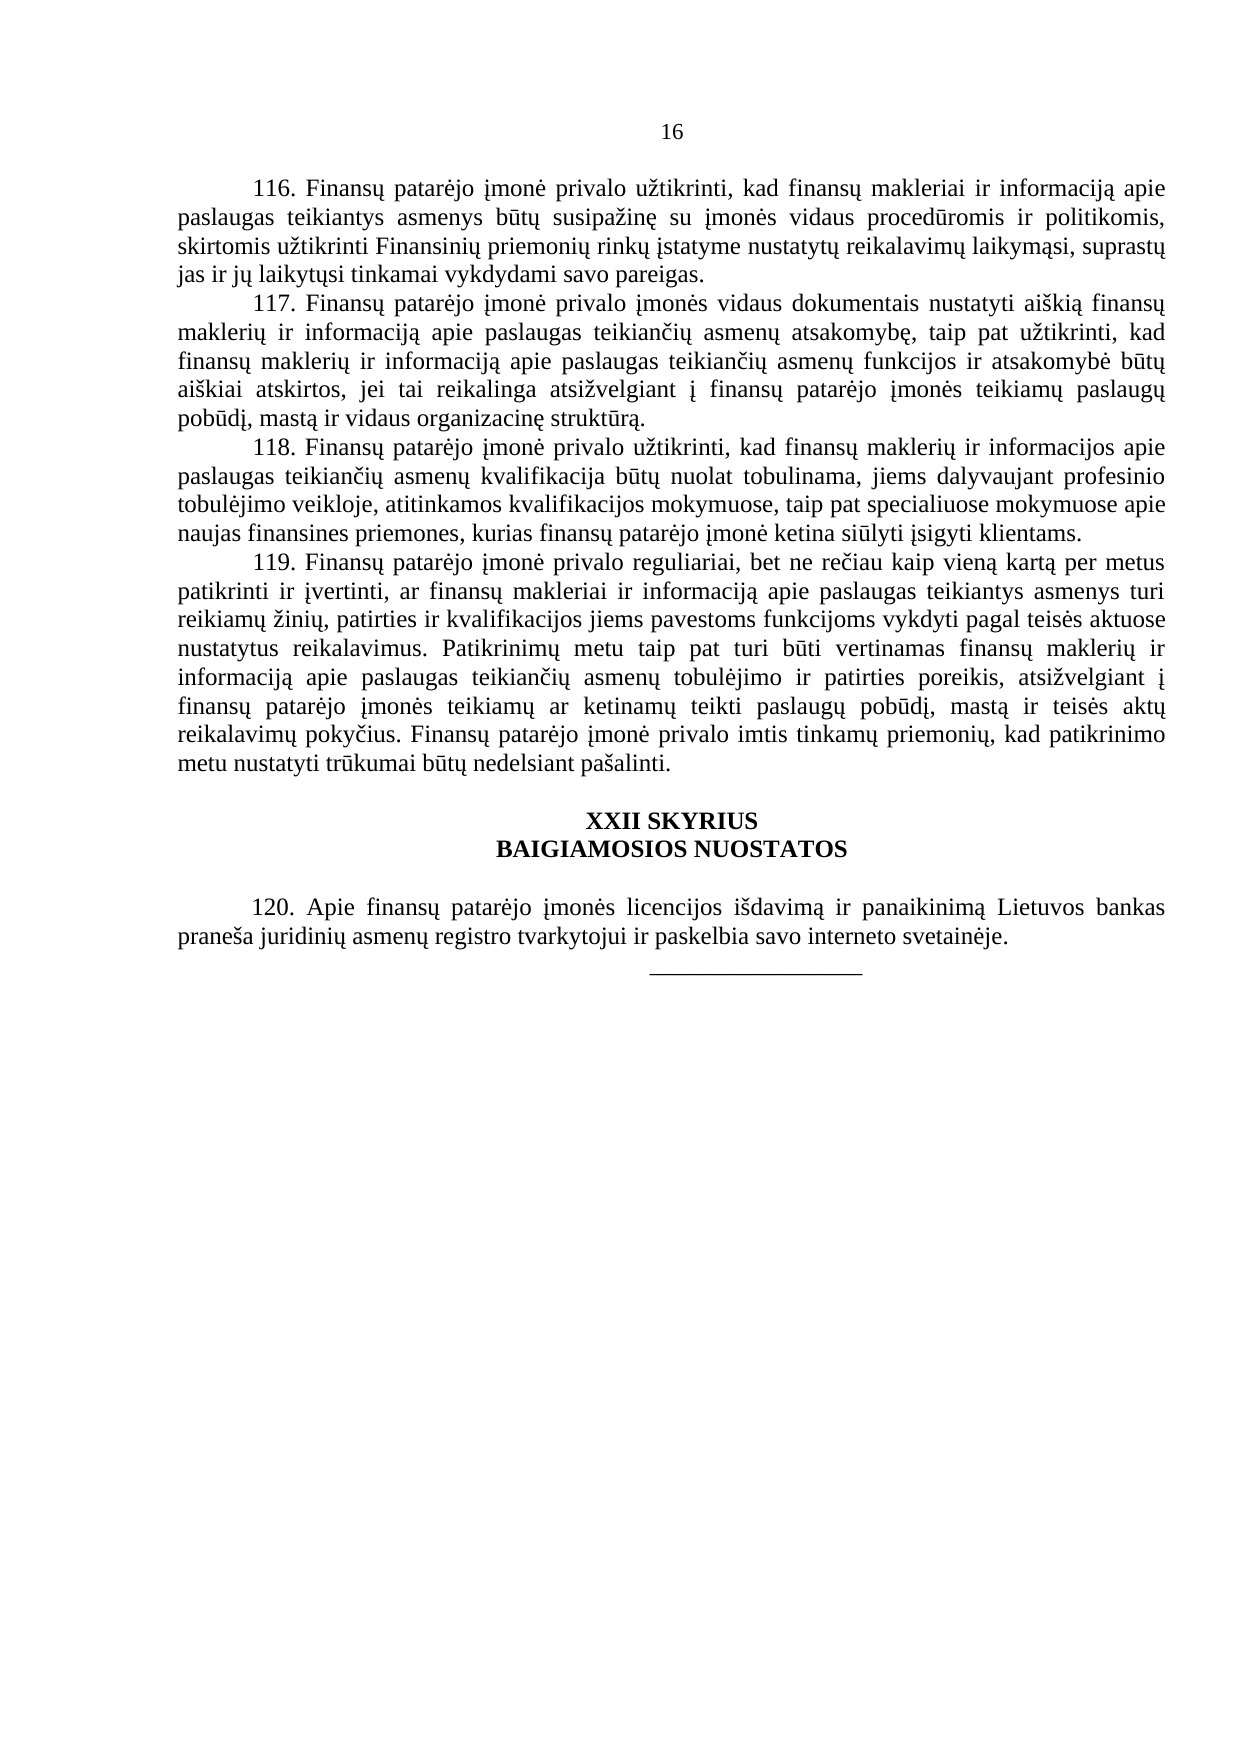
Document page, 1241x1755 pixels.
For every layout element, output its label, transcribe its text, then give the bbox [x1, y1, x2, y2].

text 116. Finansų patarėjo įmonė privalo užtikrinti, kad finansų makleriai ir informaciją apie paslaugas teikiantys asmenys būtų susipažinę su įmonės vidaus procedūromis ir politikomis, skirtomis užtikrinti Finansinių priemonių rinkų įstatyme nustatytų reikalavimų laikymąsi, suprastų jas ir jų laikytųsi tinkamai vykdydami savo pareigas. [177, 173, 1166, 288]
text 120. Apie finansų patarėjo įmonės licencijos išdavimą ir panaikinimą Lietuvos bankas praneša juridinių asmenų registro tvarkytojui ir paskelbia savo interneto svetainėje. [177, 892, 1166, 949]
text 118. Finansų patarėjo įmonė privalo užtikrinti, kad finansų maklerių ir informacijos apie paslaugas teikiančių asmenų kvalifikacija būtų nuolat tobulinama, jiems dalyvaujant profesinio tobulėjimo veikloje, atitinkamos kvalifikacijos mokymuose, taip pat specialiuose mokymuose apie naujas finansines priemones, kurias finansų patarėjo įmonė ketina siūlyti įsigyti klientams. [177, 432, 1166, 547]
text XXII SKYRIUS [177, 806, 1166, 834]
text _________________ [649, 949, 1166, 978]
text 117. Finansų patarėjo įmonė privalo įmonės vidaus dokumentais nustatyti aiškią finansų maklerių ir informaciją apie paslaugas teikiančių asmenų atsakomybę, taip pat užtikrinti, kad finansų maklerių ir informaciją apie paslaugas teikiančių asmenų funkcijos ir atsakomybė būtų aiškiai atskirtos, jei tai reikalinga atsižvelgiant į finansų patarėjo įmonės teikiamų paslaugų pobūdį, mastą ir vidaus organizacinę struktūrą. [177, 288, 1166, 432]
text 119. Finansų patarėjo įmonė privalo reguliariai, bet ne rečiau kaip vieną kartą per metus patikrinti ir įvertinti, ar finansų makleriai ir informaciją apie paslaugas teikiantys asmenys turi reikiamų žinių, patirties ir kvalifikacijos jiems pavestoms funkcijoms vykdyti pagal teisės aktuose nustatytus reikalavimus. Patikrinimų metu taip pat turi būti vertinamas finansų maklerių ir informaciją apie paslaugas teikiančių asmenų tobulėjimo ir patirties poreikis, atsižvelgiant į finansų patarėjo įmonės teikiamų ar ketinamų teikti paslaugų pobūdį, mastą ir teisės aktų reikalavimų pokyčius. Finansų patarėjo įmonė privalo imtis tinkamų priemonių, kad patikrinimo metu nustatyti trūkumai būtų nedelsiant pašalinti. [177, 547, 1166, 777]
text BAIGIAMOSIOS NUOSTATOS [177, 834, 1166, 863]
